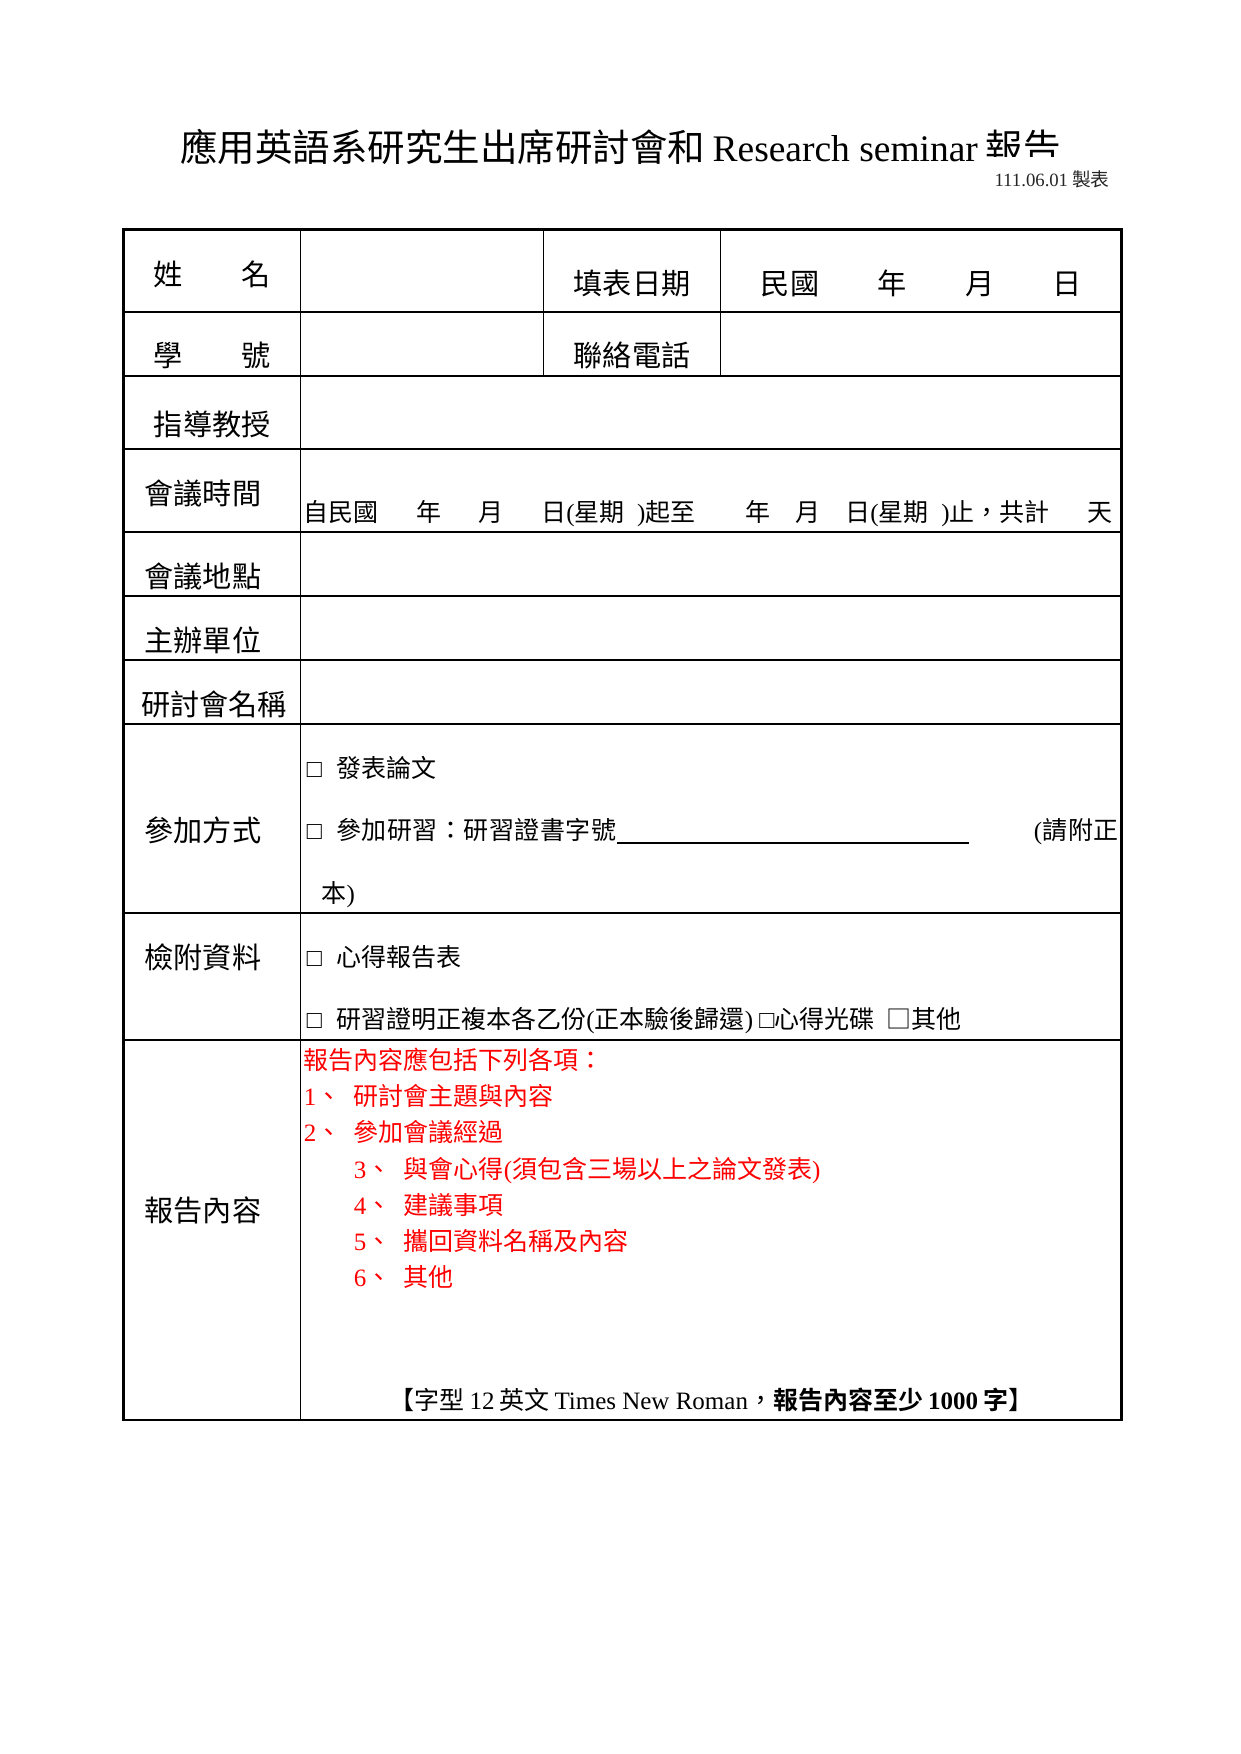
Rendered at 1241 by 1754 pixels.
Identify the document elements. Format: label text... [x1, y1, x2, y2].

table_cell [301, 533, 1120, 595]
table_cell 報告內容 [125, 1041, 300, 1419]
text 111.06.01製表 [994, 164, 1171, 191]
table_cell 學 號 [125, 313, 300, 375]
table_header 填表日期 [544, 231, 720, 311]
table_cell 主辦單位 [125, 597, 300, 659]
table_cell [721, 313, 1120, 375]
table_header 姓 名 [125, 231, 300, 311]
table_cell [301, 597, 1120, 659]
table_header [301, 231, 543, 311]
table_cell [301, 377, 1120, 448]
table_cell 心得報告表 研習證明正複本各乙份(正本驗後歸還) □心得光碟 □其他 [301, 914, 1120, 1039]
table_cell [301, 313, 543, 375]
table_header 民國 年 月 日 [721, 231, 1120, 311]
table_cell 研討會名稱 [125, 661, 300, 723]
table_cell 聯絡電話 [544, 313, 720, 375]
table_cell 發表論文 參加研習：研習證書字號 (請附正本) [301, 725, 1120, 912]
table_cell 會議地點 [125, 533, 300, 595]
table_cell 指導教授 [125, 377, 300, 448]
table_cell 檢附資料 [125, 914, 300, 1039]
table_cell 參加方式 [125, 725, 300, 912]
table_cell [301, 661, 1120, 723]
table_cell 報告內容應包括下列各項： 研討會主題與內容 參加會議經過 與會心得(須包含三場以上之論文發表) 建議事項 攜回資料名稱及內容 其他 【字型12英文Times New Roman，報告內容至少1000字】 [301, 1041, 1120, 1419]
table_cell 自民國 年 月 日(星期 )起至 年 月 日(星期 )止，共計 天 [301, 450, 1120, 531]
table_cell 會議時間 [125, 450, 300, 531]
text 應用英語系研究生出席研討會和Research seminar報告 [118, 103, 1186, 216]
